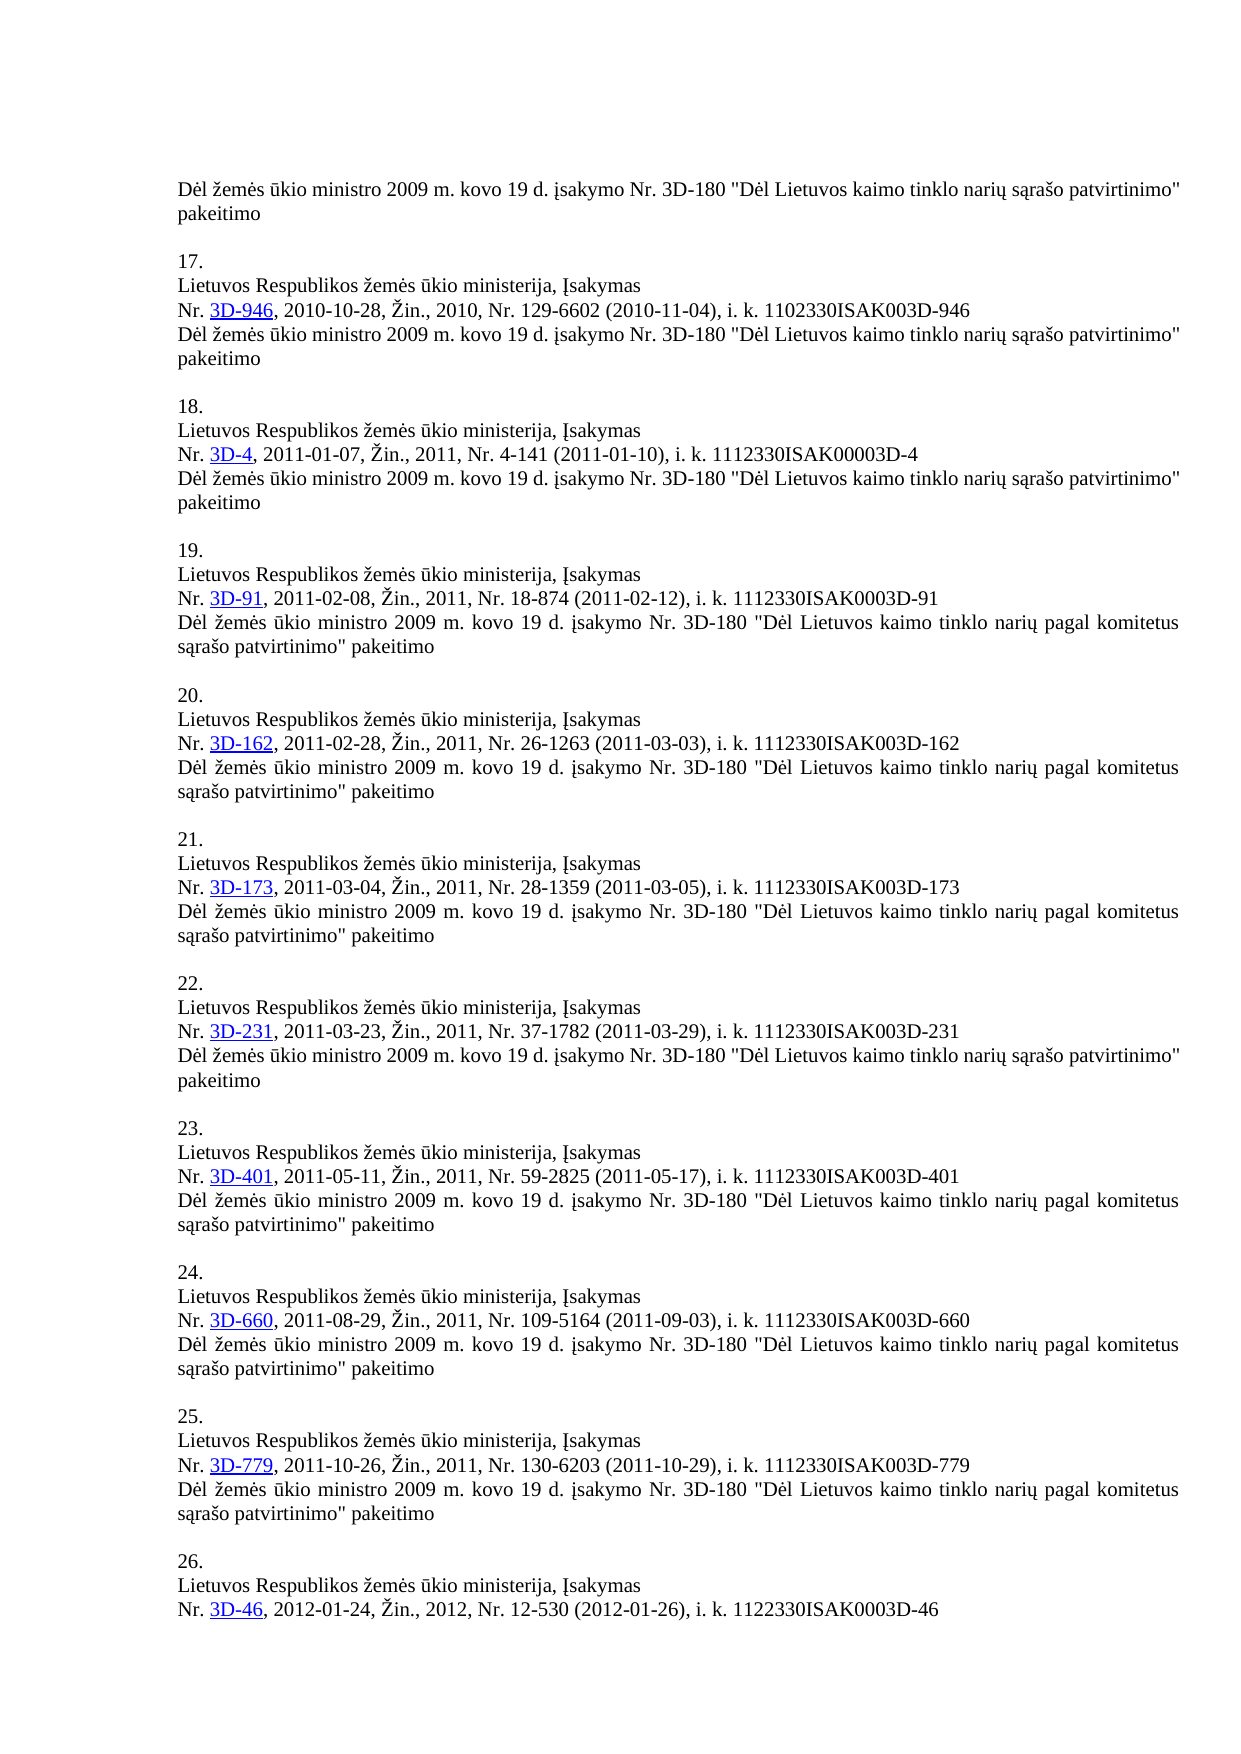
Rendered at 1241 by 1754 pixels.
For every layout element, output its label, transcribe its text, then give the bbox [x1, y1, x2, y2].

text Nr. 3D-91, 2011-02-08, Žin., 2011, Nr. 18-874 (2011-02-12), i. k. 1112330ISAK0003D-91 [177, 586, 1181, 610]
text 19. [177, 538, 1181, 562]
text Dėl žemės ūkio ministro 2009 m. kovo 19 d. įsakymo Nr. 3D-180 "Dėl Lietuvos kaimo tinklo narių sąrašo patvirtinimo" pakeitimo [177, 177, 1181, 225]
text 20. [177, 682, 1181, 707]
text Nr. 3D-173, 2011-03-04, Žin., 2011, Nr. 28-1359 (2011-03-05), i. k. 1112330ISAK003D-173 [177, 875, 1181, 899]
text Dėl žemės ūkio ministro 2009 m. kovo 19 d. įsakymo Nr. 3D-180 "Dėl Lietuvos kaimo tinklo narių pagal komitetus sąrašo patvirtinimo" pakeitimo [177, 610, 1181, 658]
text Lietuvos Respublikos žemės ūkio ministerija, Įsakymas [177, 851, 1181, 875]
text Nr. 3D-231, 2011-03-23, Žin., 2011, Nr. 37-1782 (2011-03-29), i. k. 1112330ISAK003D-231 [177, 1019, 1181, 1043]
text Dėl žemės ūkio ministro 2009 m. kovo 19 d. įsakymo Nr. 3D-180 "Dėl Lietuvos kaimo tinklo narių pagal komitetus sąrašo patvirtinimo" pakeitimo [177, 899, 1181, 947]
text Dėl žemės ūkio ministro 2009 m. kovo 19 d. įsakymo Nr. 3D-180 "Dėl Lietuvos kaimo tinklo narių sąrašo patvirtinimo" pakeitimo [177, 1043, 1181, 1092]
text 25. [177, 1404, 1181, 1428]
text Lietuvos Respublikos žemės ūkio ministerija, Įsakymas [177, 562, 1181, 586]
text Dėl žemės ūkio ministro 2009 m. kovo 19 d. įsakymo Nr. 3D-180 "Dėl Lietuvos kaimo tinklo narių sąrašo patvirtinimo" pakeitimo [177, 322, 1181, 370]
text Dėl žemės ūkio ministro 2009 m. kovo 19 d. įsakymo Nr. 3D-180 "Dėl Lietuvos kaimo tinklo narių pagal komitetus sąrašo patvirtinimo" pakeitimo [177, 755, 1181, 803]
text 23. [177, 1116, 1181, 1140]
text Lietuvos Respublikos žemės ūkio ministerija, Įsakymas [177, 1284, 1181, 1308]
text Lietuvos Respublikos žemės ūkio ministerija, Įsakymas [177, 1140, 1181, 1164]
text 17. [177, 249, 1181, 273]
text 18. [177, 394, 1181, 418]
text 22. [177, 971, 1181, 995]
text Dėl žemės ūkio ministro 2009 m. kovo 19 d. įsakymo Nr. 3D-180 "Dėl Lietuvos kaimo tinklo narių pagal komitetus sąrašo patvirtinimo" pakeitimo [177, 1332, 1181, 1380]
text Nr. 3D-779, 2011-10-26, Žin., 2011, Nr. 130-6203 (2011-10-29), i. k. 1112330ISAK003D-779 [177, 1452, 1181, 1477]
text Dėl žemės ūkio ministro 2009 m. kovo 19 d. įsakymo Nr. 3D-180 "Dėl Lietuvos kaimo tinklo narių pagal komitetus sąrašo patvirtinimo" pakeitimo [177, 1477, 1181, 1525]
text 21. [177, 827, 1181, 851]
text Nr. 3D-162, 2011-02-28, Žin., 2011, Nr. 26-1263 (2011-03-03), i. k. 1112330ISAK003D-162 [177, 731, 1181, 755]
text Dėl žemės ūkio ministro 2009 m. kovo 19 d. įsakymo Nr. 3D-180 "Dėl Lietuvos kaimo tinklo narių sąrašo patvirtinimo" pakeitimo [177, 466, 1181, 514]
text 26. [177, 1549, 1181, 1573]
text Lietuvos Respublikos žemės ūkio ministerija, Įsakymas [177, 418, 1181, 442]
text Lietuvos Respublikos žemės ūkio ministerija, Įsakymas [177, 1428, 1181, 1452]
text Nr. 3D-946, 2010-10-28, Žin., 2010, Nr. 129-6602 (2010-11-04), i. k. 1102330ISAK003D-946 [177, 297, 1181, 322]
text 24. [177, 1260, 1181, 1284]
text Nr. 3D-4, 2011-01-07, Žin., 2011, Nr. 4-141 (2011-01-10), i. k. 1112330ISAK00003D-4 [177, 442, 1181, 466]
text Nr. 3D-401, 2011-05-11, Žin., 2011, Nr. 59-2825 (2011-05-17), i. k. 1112330ISAK003D-401 [177, 1164, 1181, 1188]
text Nr. 3D-46, 2012-01-24, Žin., 2012, Nr. 12-530 (2012-01-26), i. k. 1122330ISAK0003D-46 [177, 1597, 1181, 1621]
text Lietuvos Respublikos žemės ūkio ministerija, Įsakymas [177, 707, 1181, 731]
text Dėl žemės ūkio ministro 2009 m. kovo 19 d. įsakymo Nr. 3D-180 "Dėl Lietuvos kaimo tinklo narių pagal komitetus sąrašo patvirtinimo" pakeitimo [177, 1188, 1181, 1236]
text Nr. 3D-660, 2011-08-29, Žin., 2011, Nr. 109-5164 (2011-09-03), i. k. 1112330ISAK003D-660 [177, 1308, 1181, 1332]
text Lietuvos Respublikos žemės ūkio ministerija, Įsakymas [177, 995, 1181, 1019]
text Lietuvos Respublikos žemės ūkio ministerija, Įsakymas [177, 273, 1181, 297]
text Lietuvos Respublikos žemės ūkio ministerija, Įsakymas [177, 1573, 1181, 1597]
